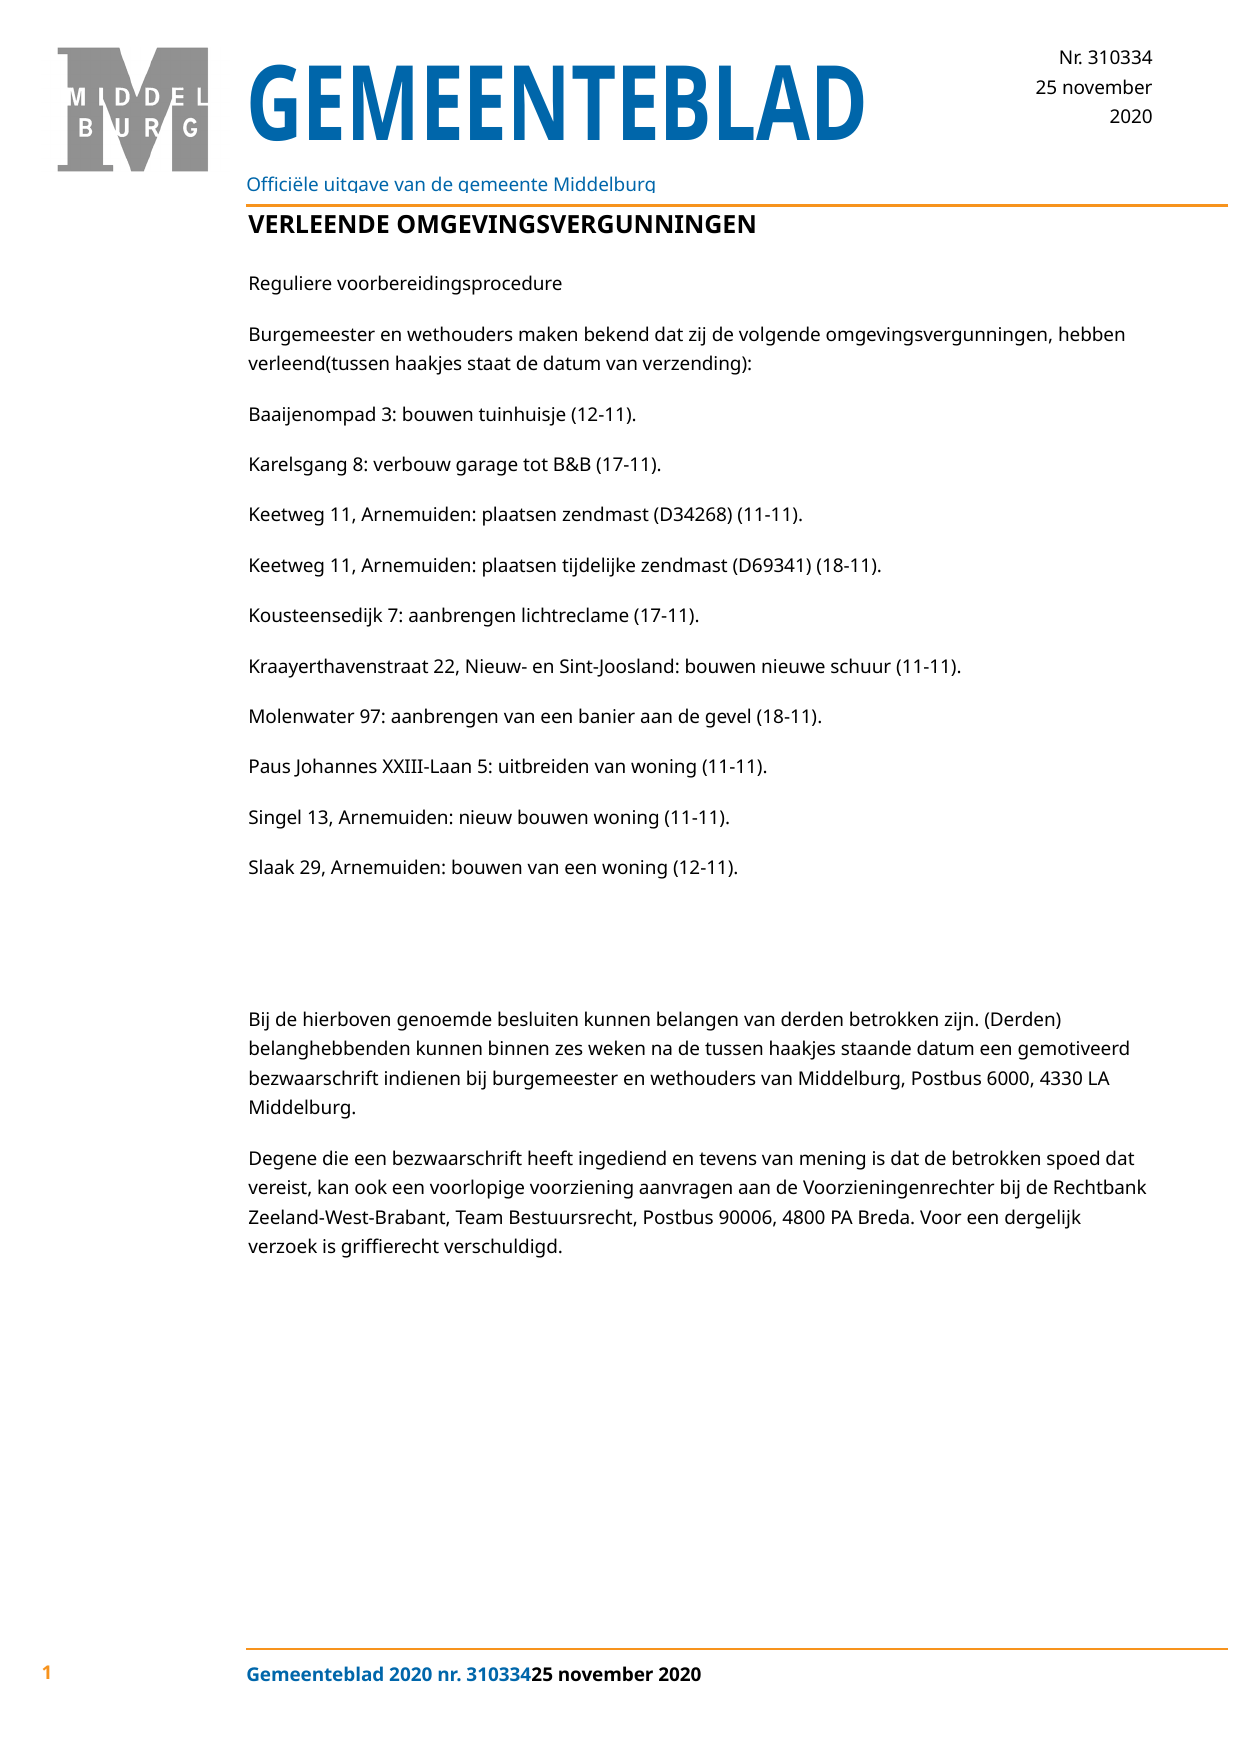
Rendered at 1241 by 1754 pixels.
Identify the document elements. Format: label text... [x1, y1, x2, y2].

text Keetweg 11, Arnemuiden: plaatsen zendmast (D34268) (11-11). [248, 502, 1152, 527]
text Karelsgang 8: verbouw garage tot B&B (17-11). [248, 451, 1152, 477]
text Kousteensedijk 7: aanbrengen lichtreclame (17-11). [248, 602, 1152, 628]
text Keetweg 11, Arnemuiden: plaatsen tijdelijke zendmast (D69341) (18-11). [248, 552, 1152, 578]
text Paus Johannes XXIII-Laan 5: uitbreiden van woning (11-11). [248, 754, 1152, 779]
text Degene die een bezwaarschrift heeft ingediend en tevens van mening is dat de betrokken spoed dat vereist, kan ook een voorlopige voorziening aanvragen aan de Voorzieningenrechter bij de Rechtbank Zeeland-West-Brabant, Team Bestuursrecht, Postbus 90006, 4800 PA Breda. Voor een dergelijk verzoek is griffierecht verschuldigd. [248, 1145, 1152, 1259]
text Reguliere voorbereidingsprocedure [248, 270, 1152, 296]
text Slaak 29, Arnemuiden: bouwen van een woning (12-11). [248, 854, 1152, 880]
text Bij de hierboven genoemde besluiten kunnen belangen van derden betrokken zijn. (Derden) belanghebbenden kunnen binnen zes weken na de tussen haakjes staande datum een gemotiveerd bezwaarschrift indienen bij burgemeester en wethouders van Middelburg, Postbus 6000, 4330 LA Middelburg. [248, 1006, 1152, 1120]
text VERLEENDE OMGEVINGSVERGUNNINGEN [248, 207, 1152, 241]
text Singel 13, Arnemuiden: nieuw bouwen woning (11-11). [248, 804, 1152, 830]
text Molenwater 97: aanbrengen van een banier aan de gevel (18-11). [248, 703, 1152, 729]
text Burgemeester en wethouders maken bekend dat zij de volgende omgevingsvergunningen, hebben verleend(tussen haakjes staat de datum van verzending): [248, 321, 1152, 376]
picture [41, 47, 231, 172]
text Baaijenompad 3: bouwen tuinhuisje (12-11). [248, 401, 1152, 426]
text Kraayerthavenstraat 22, Nieuw- en Sint-Joosland: bouwen nieuwe schuur (11-11). [248, 653, 1152, 678]
